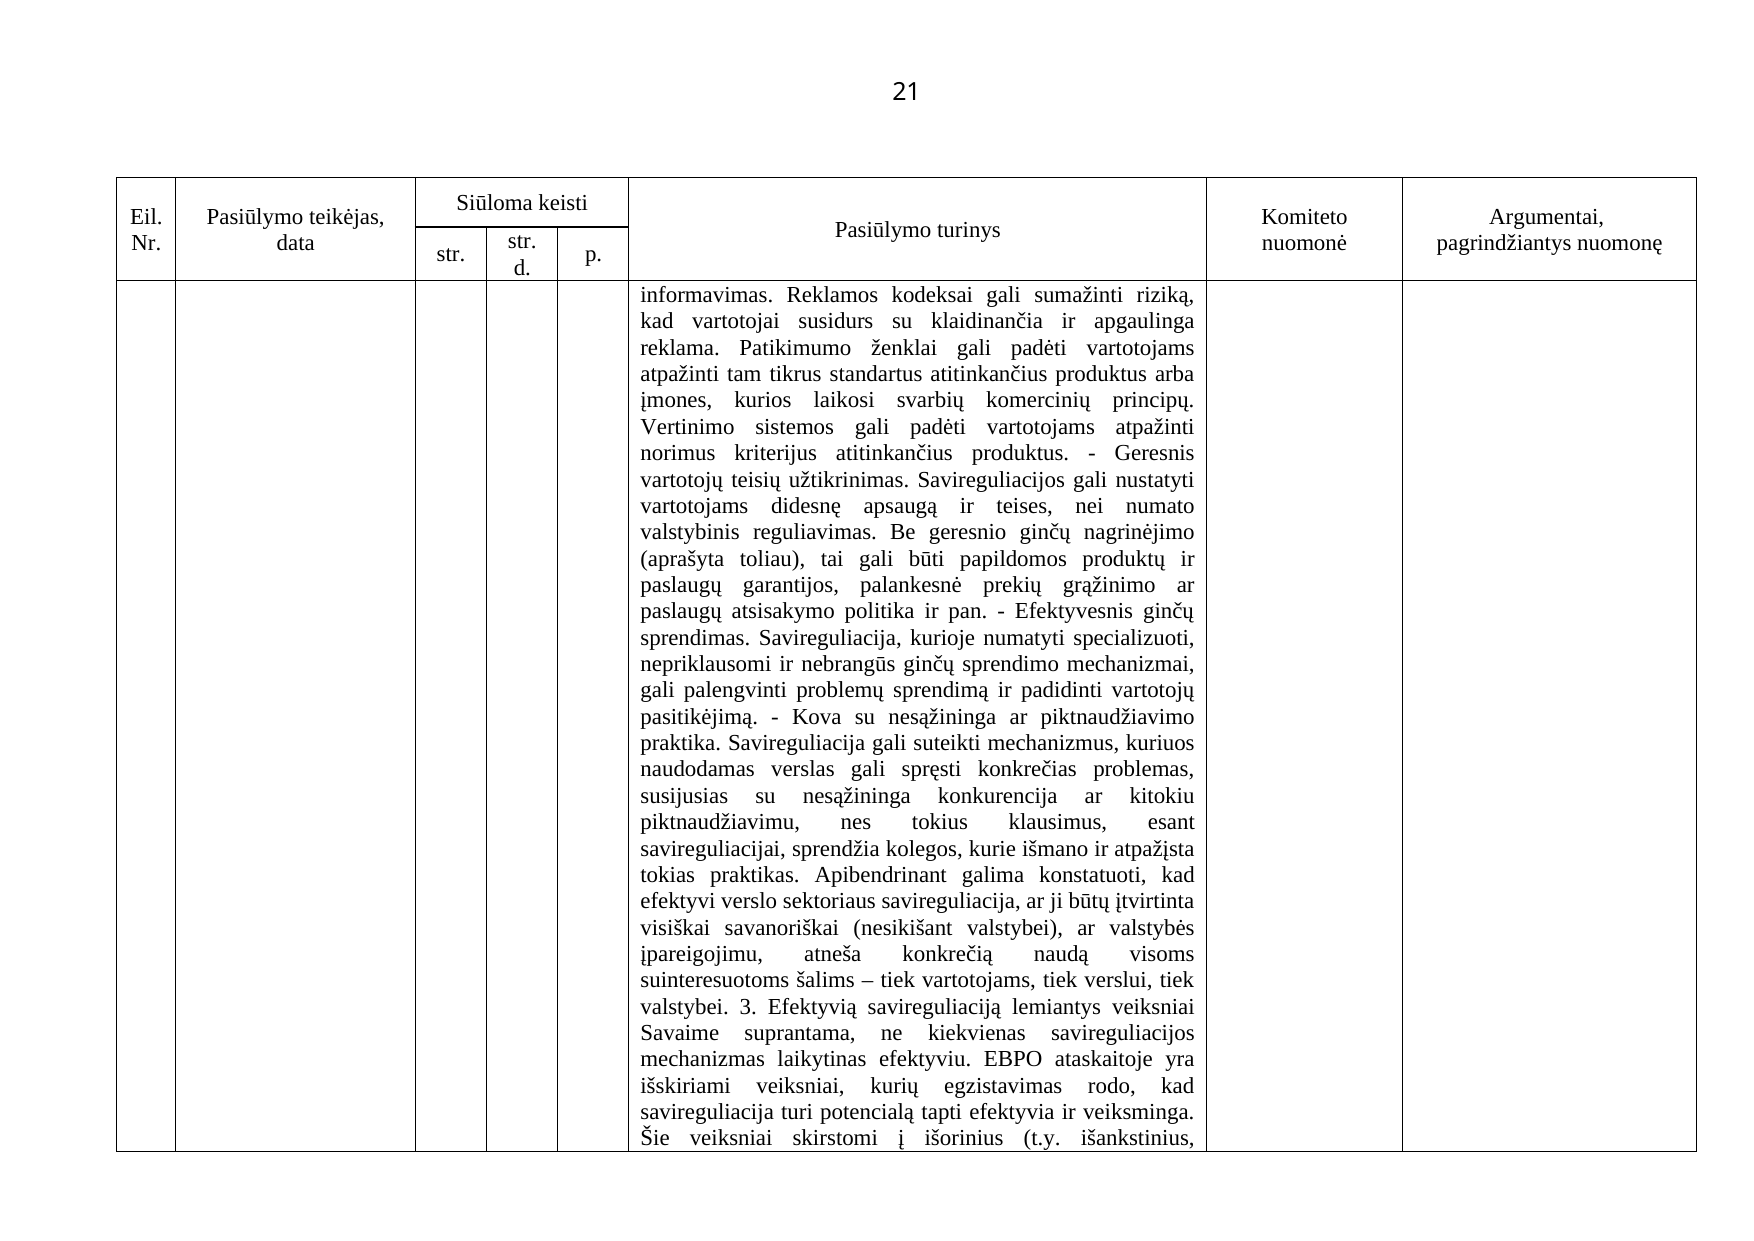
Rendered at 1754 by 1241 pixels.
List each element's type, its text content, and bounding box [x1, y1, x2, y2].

table_header Pasiūlymo turinys [629, 178, 1206, 280]
table_header Argumentai, pagrindžiantys nuomonę [1403, 178, 1696, 280]
table_cell [416, 281, 486, 1151]
table_cell [117, 281, 175, 1151]
table_header Siūloma keisti [416, 178, 628, 226]
table_cell [1403, 281, 1696, 1151]
table_cell p. [558, 228, 628, 280]
table_header Eil. Nr. [117, 178, 175, 280]
table_cell [558, 281, 628, 1151]
table_cell str. d. [487, 228, 557, 280]
table_cell [487, 281, 557, 1151]
table_cell str. [416, 228, 486, 280]
table_header Pasiūlymo teikėjas, data [176, 178, 415, 280]
table_cell [176, 281, 415, 1151]
table_header Komiteto nuomonė [1207, 178, 1402, 280]
table_cell [1207, 281, 1402, 1151]
